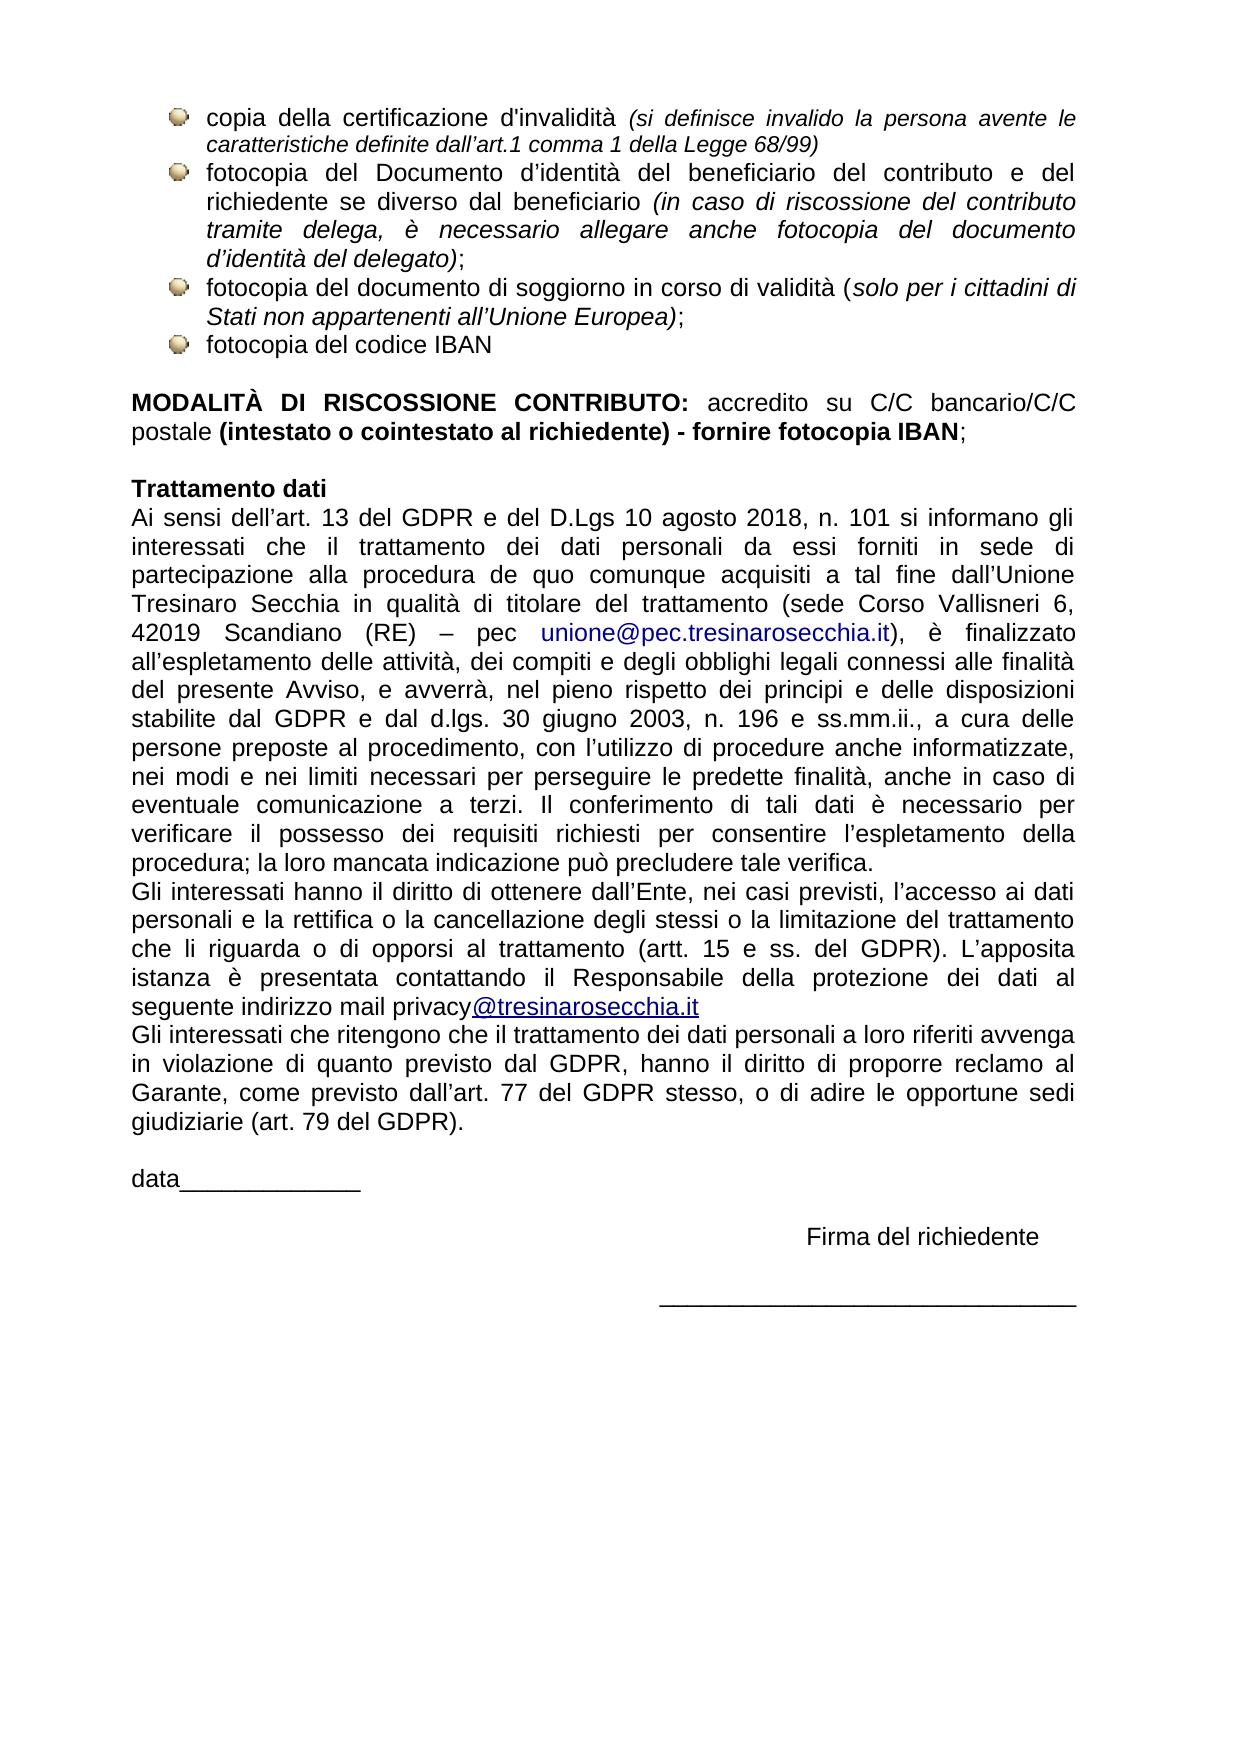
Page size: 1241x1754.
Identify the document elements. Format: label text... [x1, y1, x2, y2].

text ______________________________ [131, 1279, 1077, 1308]
picture [169, 163, 189, 181]
text Gli interessati hanno il diritto di ottenere dall’Ente, nei casi previsti, l’accesso ai dati personali e la rettifica o la cancellazione degli stessi o la limitazione del trattamento che li riguarda o di opporsi al trattamento (artt. 15 e ss. del GDPR). L’apposita istanza è presentata contattando il Responsabile della protezione dei dati al seguente indirizzo mail privacy@tresinarosecchia.it [131, 876, 1077, 1020]
list fotocopia del Documento d’identità del beneficiario del contributo e del richiedente se diverso dal beneficiario (in caso di riscossione del contributo tramite delega, è necessario allegare anche fotocopia del documento d’identità del delegato); [169, 158, 1077, 273]
text Firma del richiedente [131, 1221, 1077, 1250]
text Gli interessati che ritengono che il trattamento dei dati personali a loro riferiti avvenga in violazione di quanto previsto dal GDPR, hanno il diritto di proporre reclamo al Garante, come previsto dall’art. 77 del GDPR stesso, o di adire le opportune sedi giudiziarie (art. 79 del GDPR). [131, 1020, 1077, 1135]
text Trattamento dati [131, 474, 1077, 503]
text data_____________ [131, 1164, 1077, 1193]
text MODALITÀ DI RISCOSSIONE CONTRIBUTO: accredito su C/C bancario/C/C postale (intestato o cointestato al richiedente) - fornire fotocopia IBAN; [131, 388, 1077, 445]
text Ai sensi dell’art. 13 del GDPR e del D.Lgs 10 agosto 2018, n. 101 si informano gli interessati che il trattamento dei dati personali da essi forniti in sede di partecipazione alla procedura de quo comunque acquisiti a tal fine dall’Unione Tresinaro Secchia in qualità di titolare del trattamento (sede Corso Vallisneri 6, 42019 Scandiano (RE) – pec unione@pec.tresinarosecchia.it), è finalizzato all’espletamento delle attività, dei compiti e degli obblighi legali connessi alle finalità del presente Avviso, e avverrà, nel pieno rispetto dei principi e delle disposizioni stabilite dal GDPR e dal d.lgs. 30 giugno 2003, n. 196 e ss.mm.ii., a cura delle persone preposte al procedimento, con l’utilizzo di procedure anche informatizzate, nei modi e nei limiti necessari per perseguire le predette finalità, anche in caso di eventuale comunicazione a terzi. Il conferimento di tali dati è necessario per verificare il possesso dei requisiti richiesti per consentire l’espletamento della procedura; la loro mancata indicazione può precludere tale verifica. [131, 503, 1077, 876]
list copia della certificazione d'invalidità (si definisce invalido la persona avente le caratteristiche definite dall’art.1 comma 1 della Legge 68/99) [169, 103, 1077, 158]
list fotocopia del documento di soggiorno in corso di validità (solo per i cittadini di Stati non appartenenti all’Unione Europea); [169, 273, 1077, 330]
picture [169, 108, 189, 126]
picture [169, 278, 189, 296]
list fotocopia del codice IBAN [169, 330, 1077, 359]
picture [169, 335, 189, 354]
